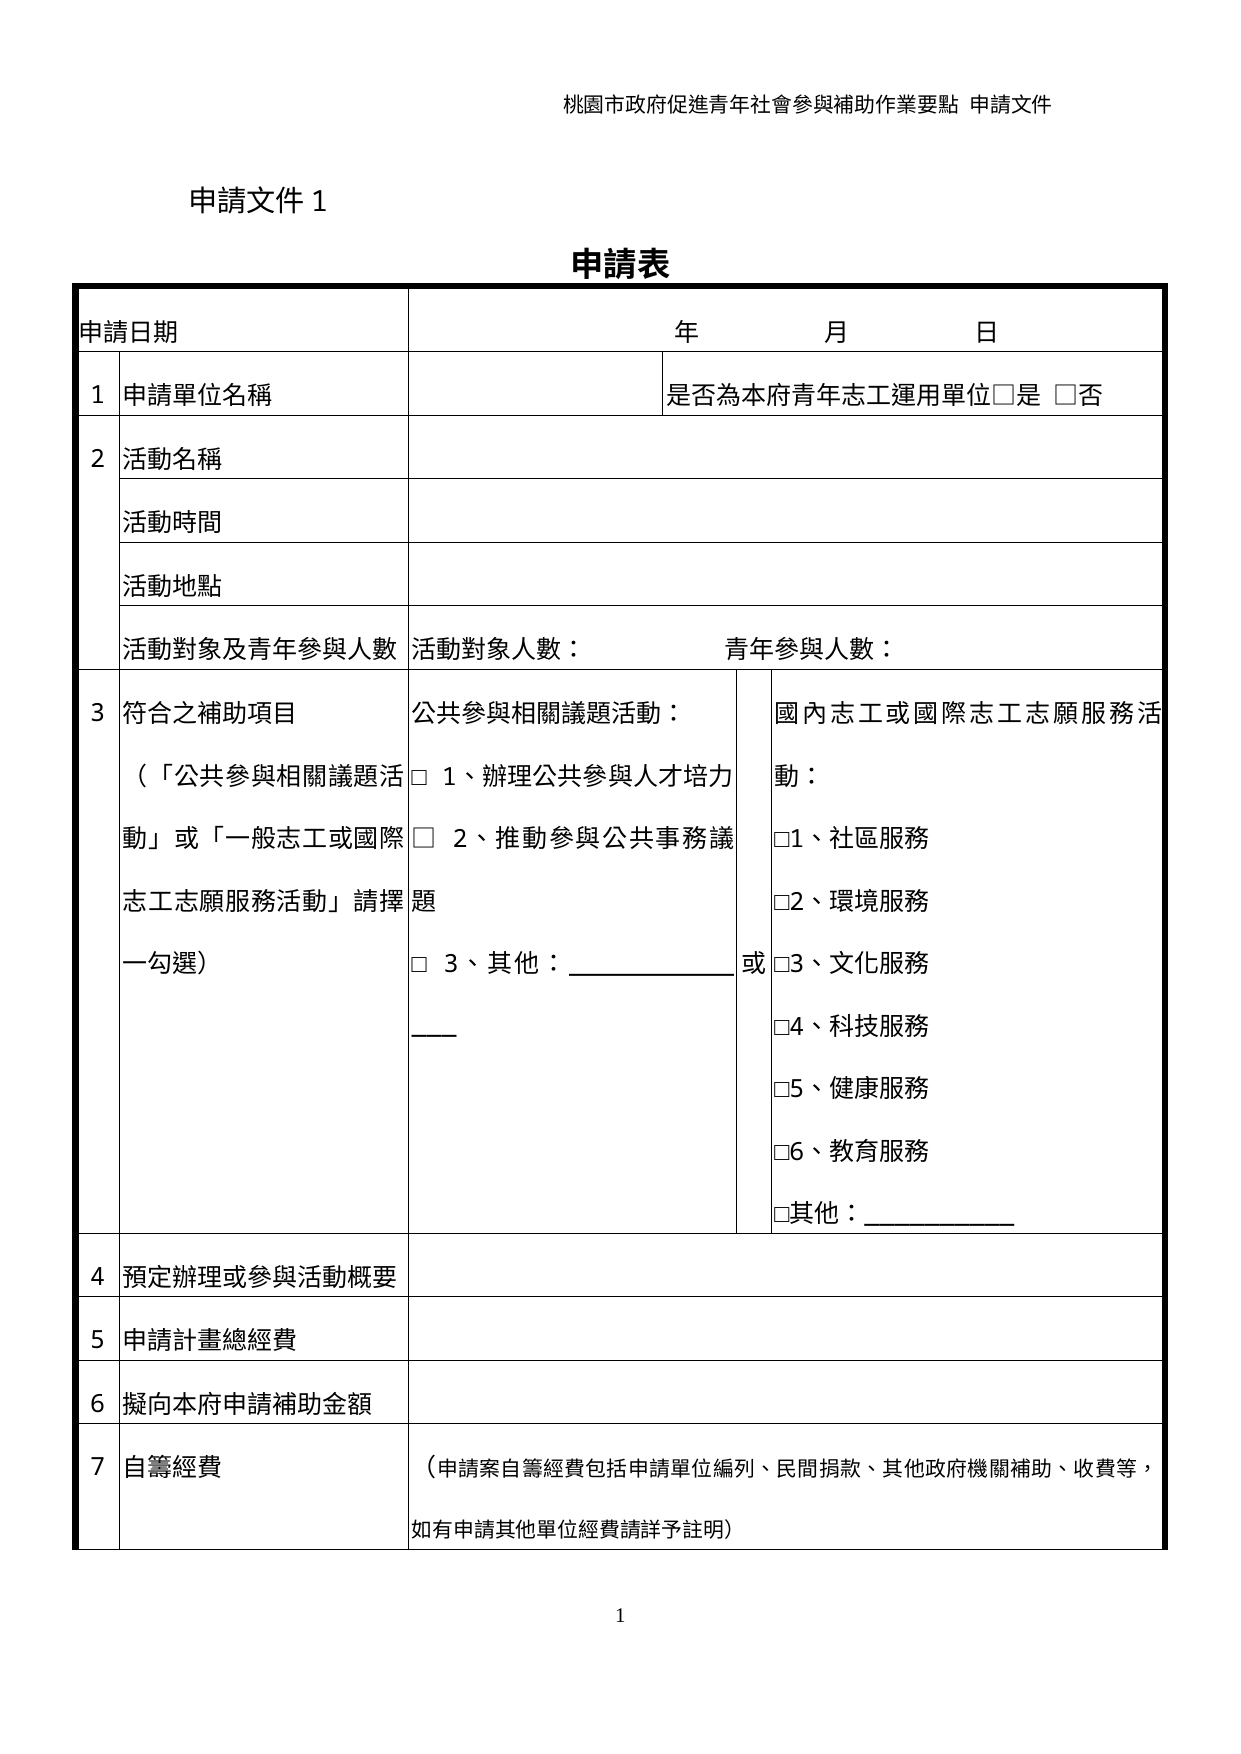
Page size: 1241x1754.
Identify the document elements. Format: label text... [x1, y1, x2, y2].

table_cell 符合之補助項目 （「公共參與相關議題活動」或「一般志工或國際志工志願服務活動」請擇一勾選） [120, 670, 408, 1232]
table_cell 活動地點 [120, 543, 408, 605]
table_header 申請日期 [79, 289, 408, 351]
table_cell [409, 479, 1162, 542]
table_cell 活動時間 [120, 479, 408, 542]
table_cell [409, 1297, 1162, 1359]
text 申請表 [188, 220, 1052, 282]
table_cell [409, 543, 1162, 605]
table_cell 申請單位名稱 [120, 352, 408, 415]
text 申請文件1 [188, 157, 1052, 220]
table_cell 5 [79, 1297, 119, 1359]
table_cell 自籌經費 [120, 1424, 408, 1549]
table_cell 7 [79, 1424, 119, 1549]
table_cell 國內志工或國際志工志願服務活動： □1、社區服務 □2、環境服務 □3、文化服務 □4、科技服務 □5、健康服務 □6、教育服務 □其他：__________ [772, 670, 1162, 1232]
table_cell 公共參與相關議題活動： □ 1、辦理公共參與人才培力□ 2、推動參與公共事務議題 □ 3、其他：______________ [409, 670, 736, 1232]
table_cell 2 [79, 416, 119, 669]
table_cell 6 [79, 1361, 119, 1423]
table_cell 是否為本府青年志工運用單位□是 □否 [663, 352, 1162, 415]
table_cell 1 [79, 352, 119, 415]
table_cell 擬向本府申請補助金額 [120, 1361, 408, 1423]
table_cell 3 [79, 670, 119, 1232]
table_cell 預定辦理或參與活動概要 [120, 1234, 408, 1296]
table_cell 4 [79, 1234, 119, 1296]
table_cell [409, 352, 662, 415]
table_cell 活動名稱 [120, 416, 408, 478]
table_cell 或 [737, 670, 771, 1232]
table_cell （申請案自籌經費包括申請單位編列、民間捐款、其他政府機關補助、收費等，如有申請其他單位經費請詳予註明） [409, 1424, 1162, 1549]
table_cell [409, 416, 1162, 478]
table_cell [409, 1234, 1162, 1296]
table_cell [409, 1361, 1162, 1423]
table_cell 活動對象及青年參與人數 [120, 606, 408, 669]
table_header 年 月 日 [409, 289, 1162, 351]
table_cell 活動對象人數： 青年參與人數： [409, 606, 1162, 669]
table_cell 申請計畫總經費 [120, 1297, 408, 1359]
